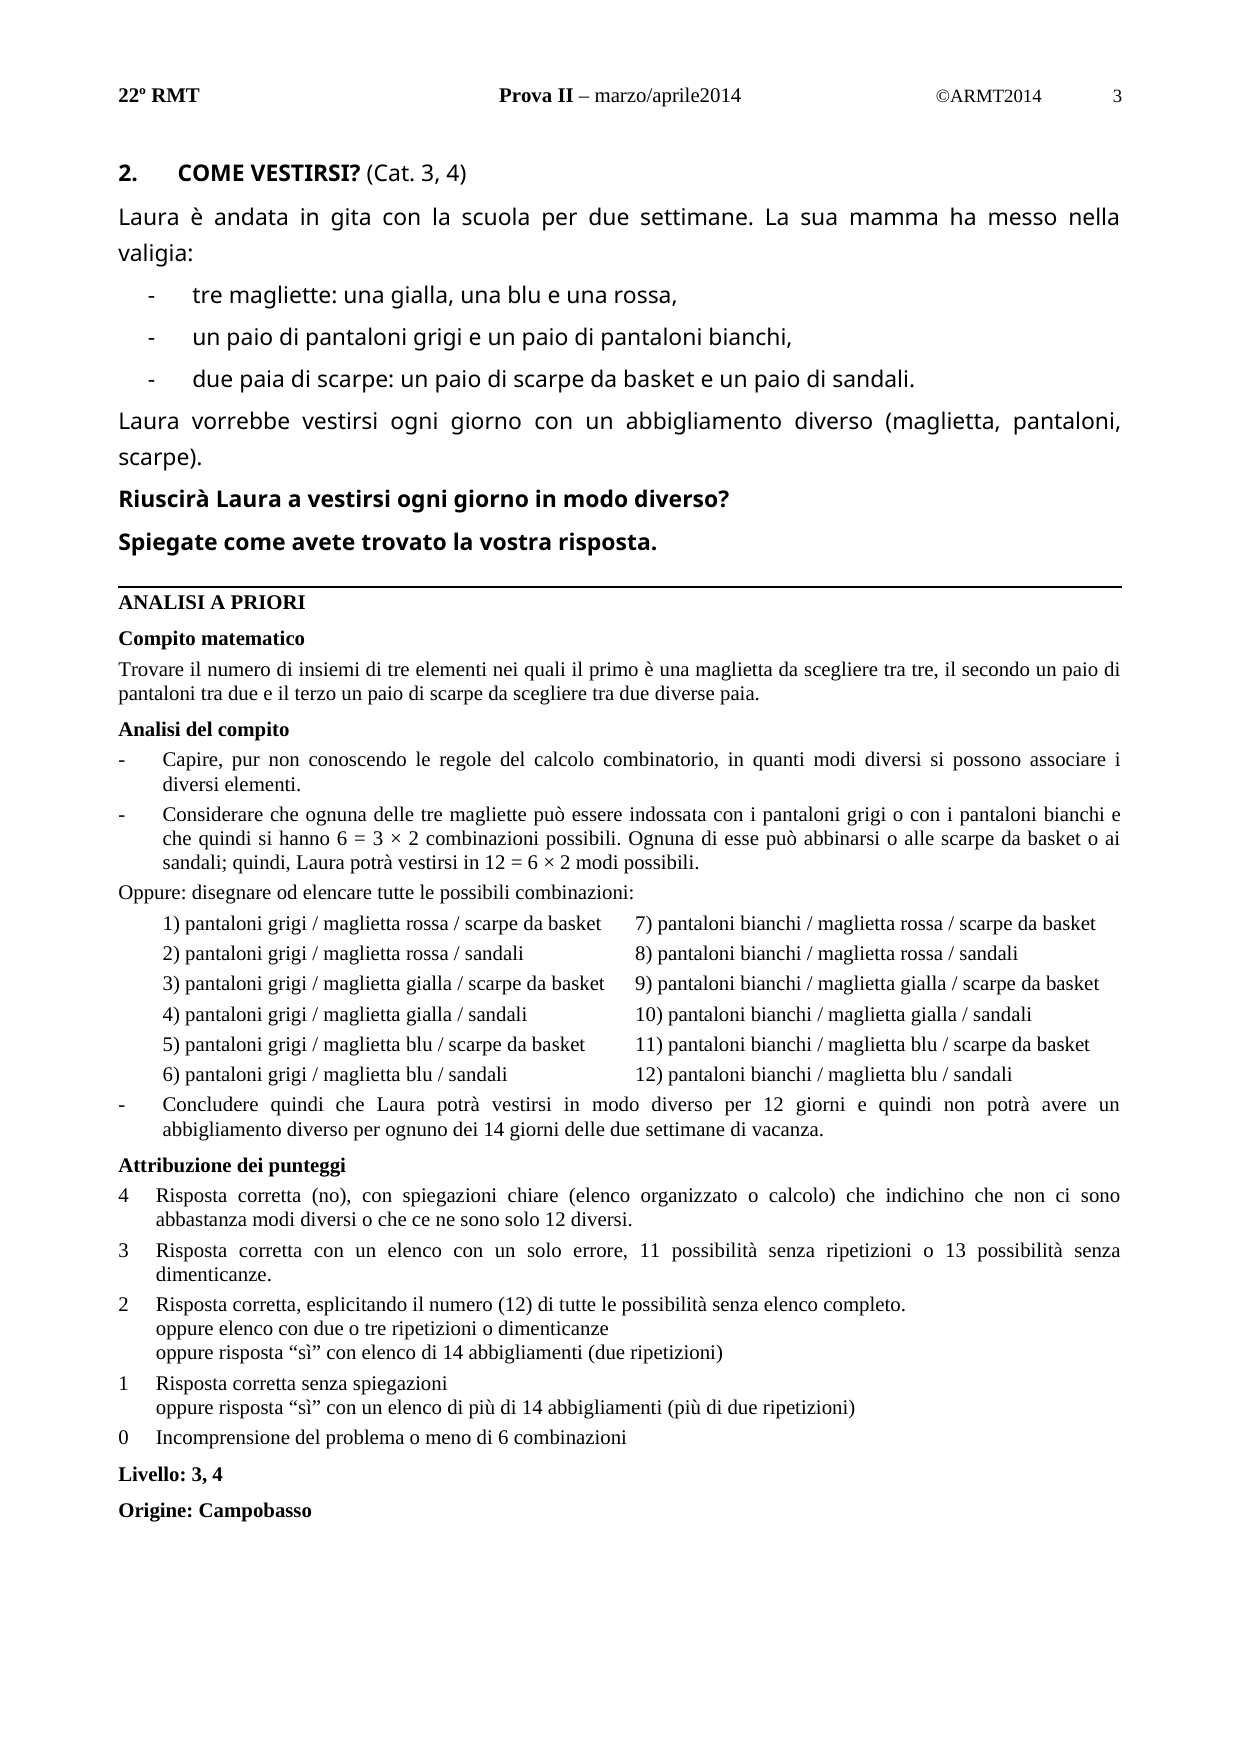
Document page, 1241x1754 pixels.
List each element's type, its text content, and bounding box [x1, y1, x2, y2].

text oppure risposta “sì” con un elenco di più di 14 abbigliamenti (più di due ripetizioni) [118, 1394, 1122, 1419]
text Origine: Campobasso [118, 1498, 1122, 1522]
text Laura è andata in gita con la scuola per due settimane. La sua mamma ha messo nella valigia: [118, 201, 1122, 268]
text ANALISI A PRIORI [118, 588, 1122, 614]
text 5) pantaloni grigi / maglietta blu / scarpe da basket 11) pantaloni bianchi / maglietta blu / scarpe da basket [118, 1032, 1122, 1056]
text 6) pantaloni grigi / maglietta blu / sandali 12) pantaloni bianchi / maglietta blu / sandali [118, 1062, 1122, 1086]
text 1) pantaloni grigi / maglietta rossa / scarpe da basket 7) pantaloni bianchi / maglietta rossa / scarpe da basket [118, 911, 1122, 934]
text - Concludere quindi che Laura potrà vestirsi in modo diverso per 12 giorni e quindi non potrà avere un abbigliamento diverso per ognuno dei 14 giorni delle due settimane di vacanza. [118, 1092, 1122, 1141]
text Attribuzione dei punteggi [118, 1153, 1122, 1177]
text Oppure: disegnare od elencare tutte le possibili combinazioni: [118, 880, 1122, 904]
text 0 Incomprensione del problema o meno di 6 combinazioni [118, 1425, 1122, 1449]
text - Considerare che ognuna delle tre magliette può essere indossata con i pantaloni grigi o con i pantaloni bianchi e che quindi si hanno 6 = 3 × 2 combinazioni possibili. Ognuna di esse può abbinarsi o alle scarpe da basket o ai sandali; quindi, Laura potrà vestirsi in 12 = 6 × 2 modi possibili. [118, 802, 1122, 874]
text - due paia di scarpe: un paio di scarpe da basket e un paio di sandali. [148, 363, 1122, 394]
text oppure elenco con due o tre ripetizioni o dimenticanze [118, 1316, 1122, 1340]
text Spiegate come avete trovato la vostra risposta. [118, 526, 1122, 557]
text 2) pantaloni grigi / maglietta rossa / sandali 8) pantaloni bianchi / maglietta rossa / sandali [118, 941, 1122, 965]
text 4 Risposta corretta (no), con spiegazioni chiare (elenco organizzato o calcolo) che indichino che non ci sono abbastanza modi diversi o che ce ne sono solo 12 diversi. [118, 1183, 1122, 1231]
text 4) pantaloni grigi / maglietta gialla / sandali 10) pantaloni bianchi / maglietta gialla / sandali [118, 1001, 1122, 1026]
text - un paio di pantaloni grigi e un paio di pantaloni bianchi, [148, 321, 1122, 352]
text Analisi del compito [118, 717, 1122, 741]
text 3) pantaloni grigi / maglietta gialla / scarpe da basket 9) pantaloni bianchi / maglietta gialla / scarpe da basket [118, 971, 1122, 995]
text Livello: 3, 4 [118, 1461, 1122, 1486]
text 2. COME VESTIRSI? (Cat. 3, 4) [118, 157, 1122, 188]
text 2 Risposta corretta, esplicitando il numero (12) di tutte le possibilità senza elenco completo. [118, 1292, 1122, 1316]
text Compito matematico [118, 626, 1122, 650]
text 1 Risposta corretta senza spiegazioni [118, 1371, 1122, 1394]
text Trovare il numero di insiemi di tre elementi nei quali il primo è una maglietta da scegliere tra tre, il secondo un paio di pantaloni tra due e il terzo un paio di scarpe da scegliere tra due diverse paia. [118, 656, 1122, 704]
text oppure risposta “sì” con elenco di 14 abbigliamenti (due ripetizioni) [118, 1340, 1122, 1364]
text - tre magliette: una gialla, una blu e una rossa, [148, 279, 1122, 310]
text 3 Risposta corretta con un elenco con un solo errore, 11 possibilità senza ripetizioni o 13 possibilità senza dimenticanze. [118, 1238, 1122, 1286]
text - Capire, pur non conoscendo le regole del calcolo combinatorio, in quanti modi diversi si possono associare i diversi elementi. [118, 747, 1122, 796]
text Riuscirà Laura a vestirsi ogni giorno in modo diverso? [118, 483, 1122, 514]
text Laura vorrebbe vestirsi ogni giorno con un abbigliamento diverso (maglietta, pantaloni, scarpe). [118, 405, 1122, 472]
